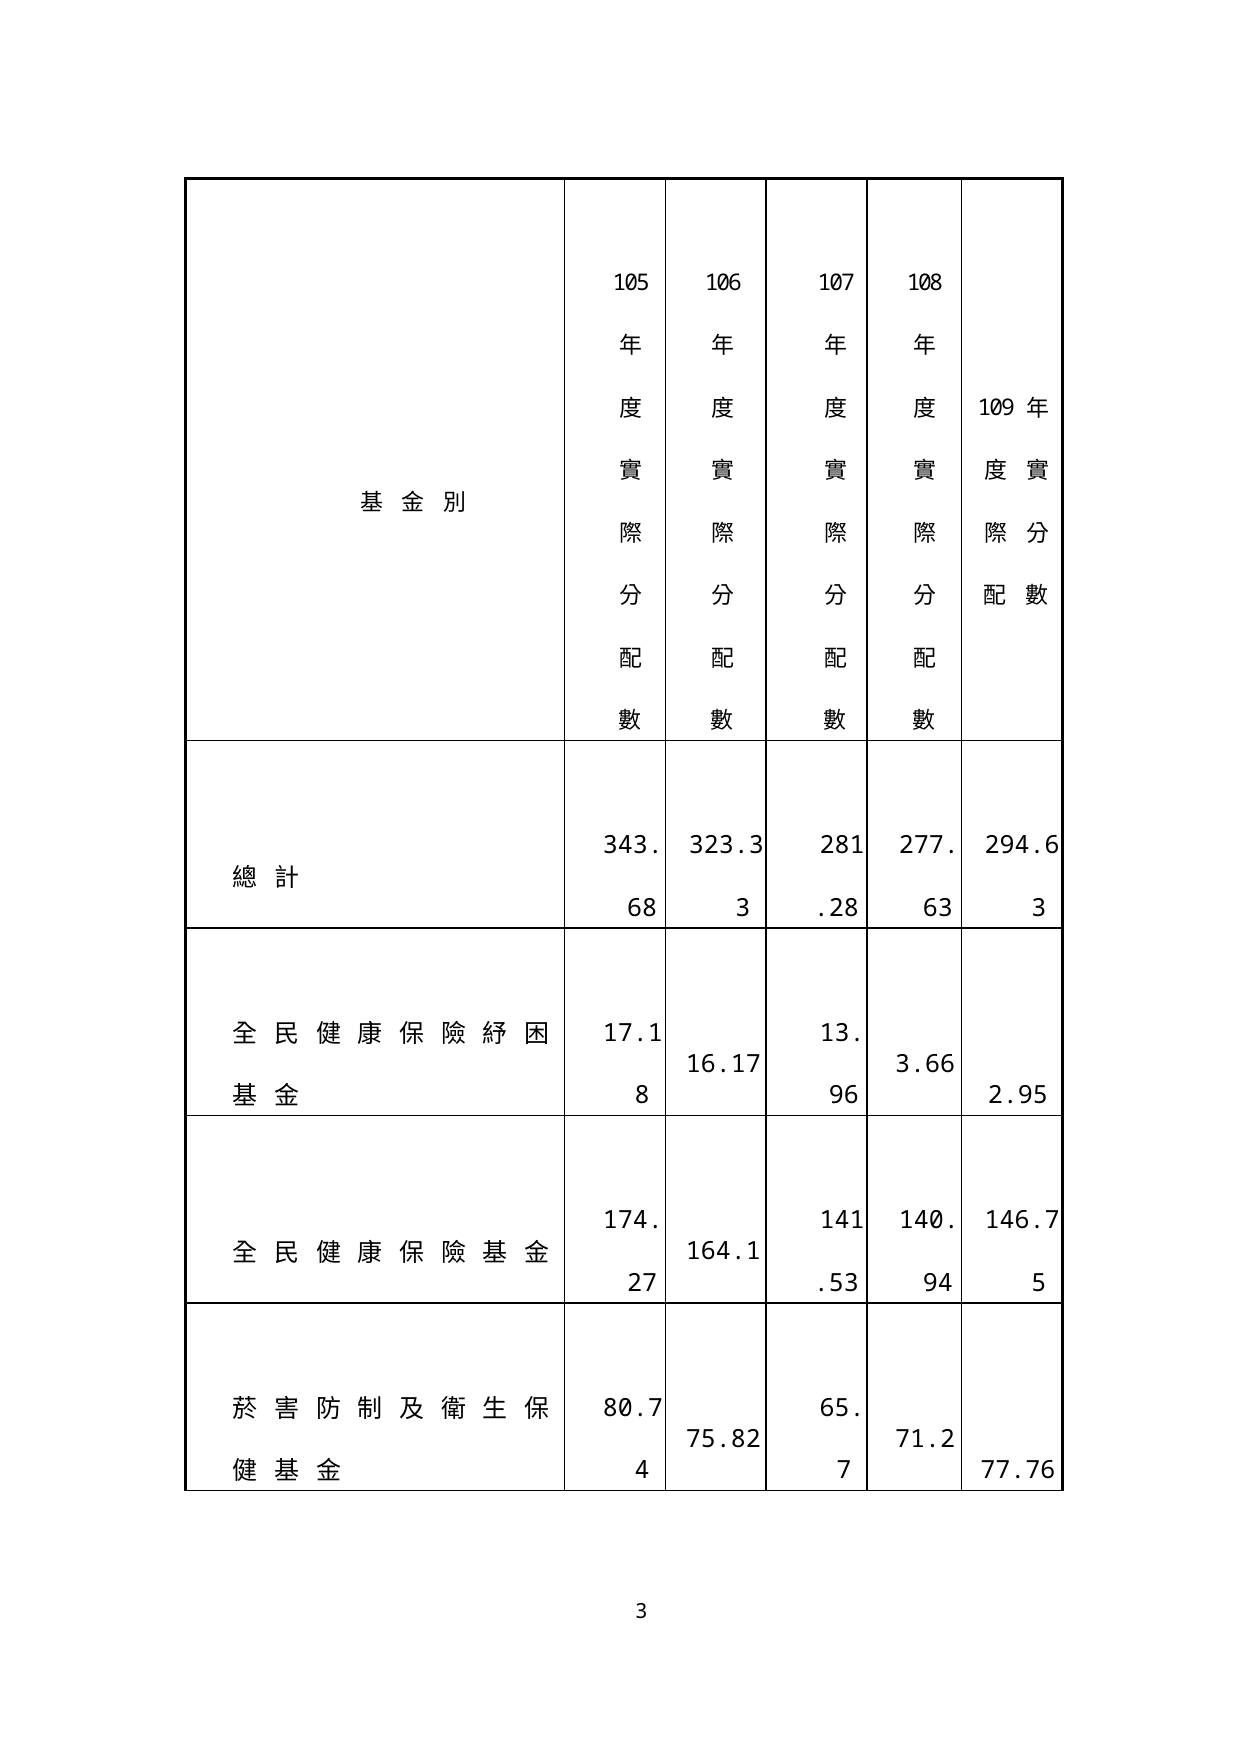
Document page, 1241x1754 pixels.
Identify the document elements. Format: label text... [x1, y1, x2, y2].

table_cell 3.66 [868, 929, 961, 1115]
table_header 109年度實際分配數 [962, 180, 1061, 740]
table_cell 277.63 [868, 741, 961, 927]
table_cell 2.95 [962, 929, 1061, 1115]
table_cell 164.1 [666, 1116, 765, 1302]
table_header 108年度實際分配數 [868, 180, 961, 740]
table_cell 71.2 [868, 1304, 961, 1490]
table_cell 17.18 [565, 929, 665, 1115]
table_cell 16.17 [666, 929, 765, 1115]
table_cell 全民健康保險基金 [187, 1116, 564, 1302]
table_cell 80.74 [565, 1304, 665, 1490]
table_cell 281.28 [767, 741, 866, 927]
table_cell 141.53 [767, 1116, 866, 1302]
table_header 106年度實際分配數 [666, 180, 765, 740]
table_cell 13.96 [767, 929, 866, 1115]
table_cell 174.27 [565, 1116, 665, 1302]
table_cell 全民健康保險紓困基金 [187, 929, 564, 1115]
table_cell 140.94 [868, 1116, 961, 1302]
table_header 105年度實際分配數 [565, 180, 665, 740]
table_cell 菸害防制及衛生保健基金 [187, 1304, 564, 1490]
table_cell 總計 [187, 741, 564, 927]
table_cell 343.68 [565, 741, 665, 927]
table_cell 294.63 [962, 741, 1061, 927]
table_header 107年度實際分配數 [767, 180, 866, 740]
table_header 基金別 [187, 180, 564, 740]
table_cell 77.76 [962, 1304, 1061, 1490]
table_cell 75.82 [666, 1304, 765, 1490]
table_cell 323.33 [666, 741, 765, 927]
table_cell 65.7 [767, 1304, 866, 1490]
table_cell 146.75 [962, 1116, 1061, 1302]
